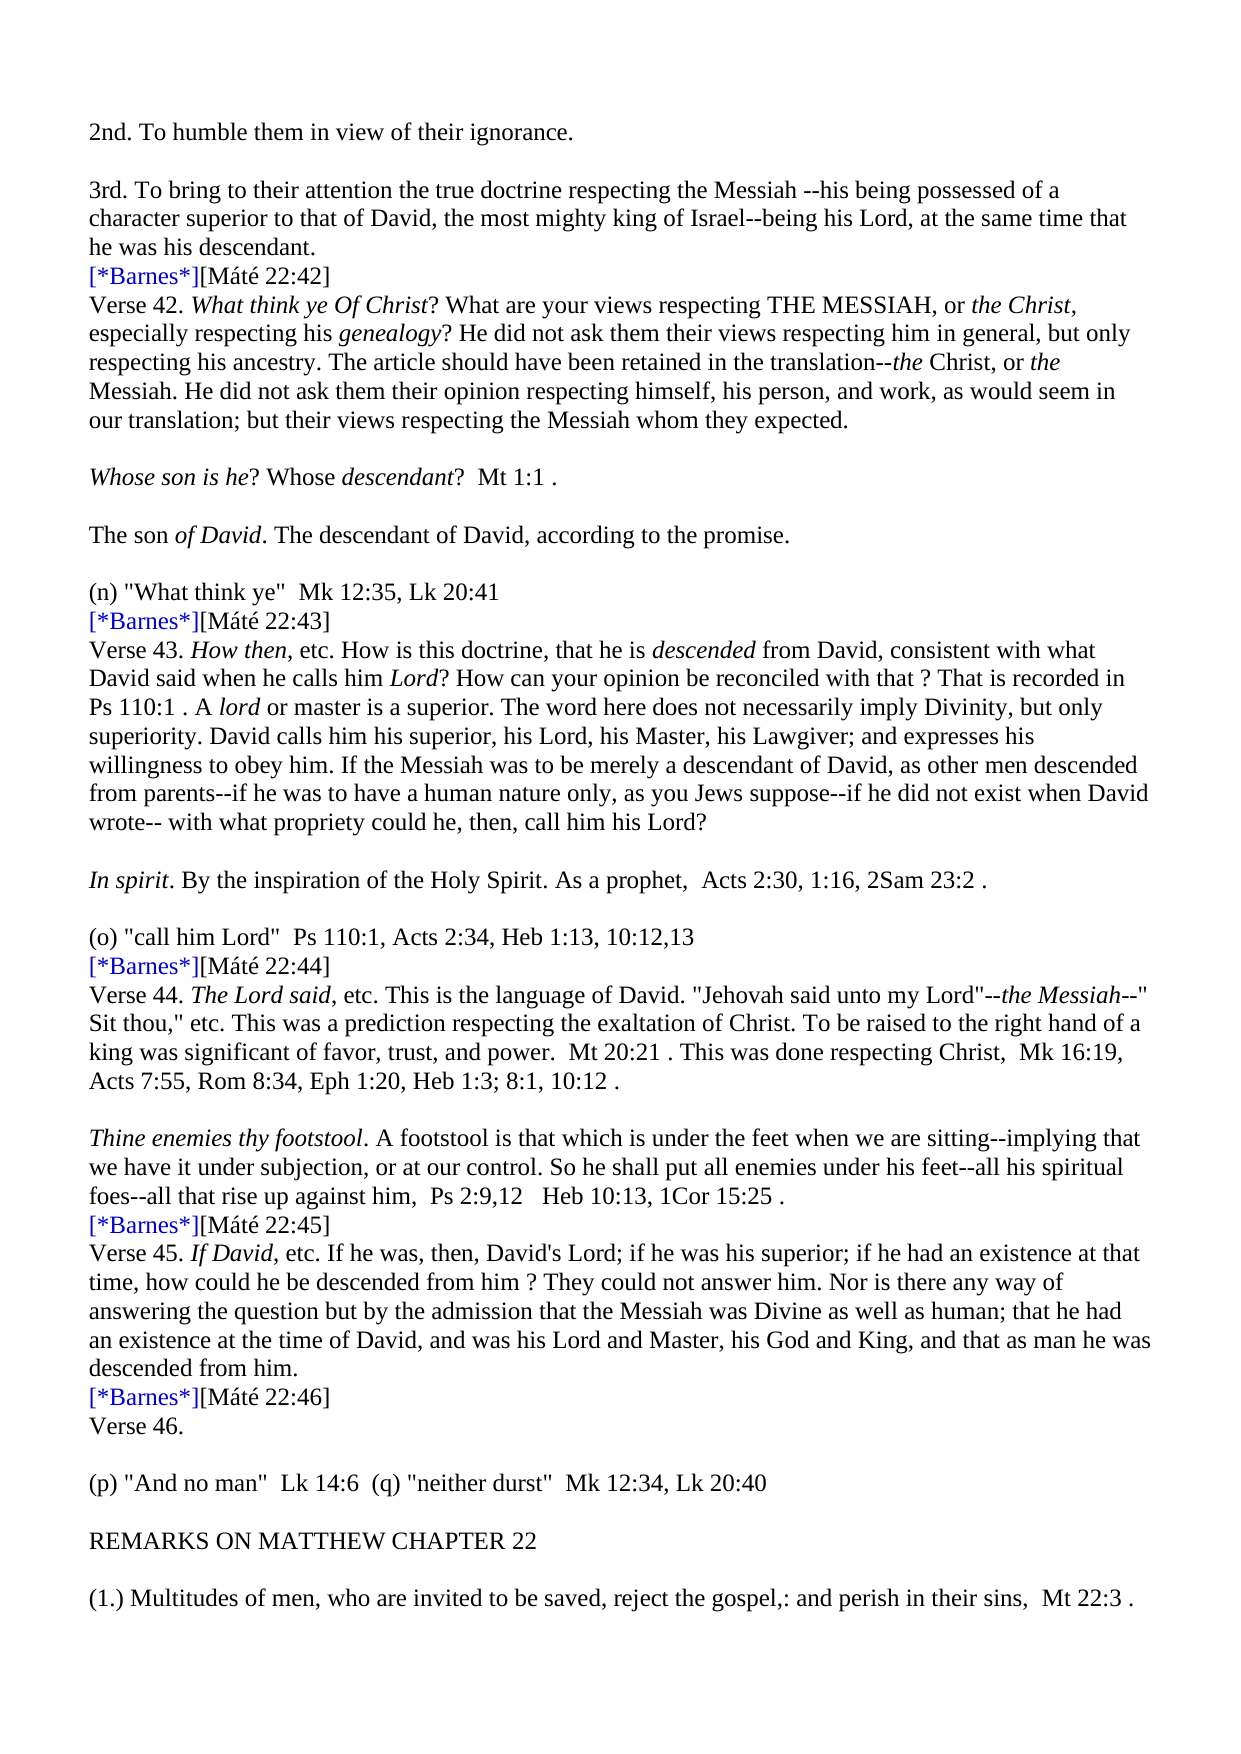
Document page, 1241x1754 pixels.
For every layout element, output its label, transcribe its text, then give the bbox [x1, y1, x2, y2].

text [*Barnes*][Máté 22:46] Verse 46. (p) "And no man" Lk 14:6 (q) "neither durst" Mk 12:34, Lk 20:40 REMARKS ON MATTHEW CHAPTER 22 (1.) Multitudes of men, who are invited to be saved, reject the gospel,: and perish in their sins, Mt 22:3 . [88, 1382, 1152, 1641]
text [*Barnes*][Máté 22:43] Verse 43. How then, etc. How is this doctrine, that he is descended from David, consistent with what David said when he calls him Lord? How can your opinion be reconciled with that ? That is recorded in Ps 110:1 . A lord or master is a superior. The word here does not necessarily imply Divinity, but only superiority. David calls him his superior, his Lord, his Master, his Lawgiver; and expresses his willingness to obey him. If the Messiah was to be merely a descendant of David, as other men descended from parents--if he was to have a human nature only, as you Jews suppose--if he did not exist when David wrote-- with what propriety could he, then, call him his Lord? In spirit. By the inspiration of the Holy Spirit. As a prophet, Acts 2:30, 1:16, 2Sam 23:2 . (o) "call him Lord" Ps 110:1, Acts 2:34, Heb 1:13, 10:12,13 [88, 606, 1152, 951]
text [*Barnes*][Máté 22:44] Verse 44. The Lord said, etc. This is the language of David. "Jehovah said unto my Lord"--the Messiah--" Sit thou," etc. This was a prediction respecting the exaltation of Christ. To be raised to the right hand of a king was significant of favor, trust, and power. Mt 20:21 . This was done respecting Christ, Mk 16:19, Acts 7:55, Rom 8:34, Eph 1:20, Heb 1:3; 8:1, 10:12 . Thine enemies thy footstool. A footstool is that which is under the feet when we are sitting--implying that we have it under subjection, or at our control. So he shall put all enemies under his feet--all his spiritual foes--all that rise up against him, Ps 2:9,12 Heb 10:13, 1Cor 15:25 . [88, 951, 1152, 1210]
text 2nd. To humble them in view of their ignorance. 3rd. To bring to their attention the true doctrine respecting the Messiah --his being possessed of a character superior to that of David, the most mighty king of Israel--being his Lord, at the same time that he was his descendant. [88, 88, 1152, 261]
text [*Barnes*][Máté 22:45] Verse 45. If David, etc. If he was, then, David's Lord; if he was his superior; if he had an existence at that time, how could he be descended from him ? They could not answer him. Nor is there any way of answering the question but by the admission that the Messiah was Divine as well as human; that he had an existence at the time of David, and was his Lord and Master, his God and King, and that as man he was descended from him. [88, 1210, 1152, 1382]
text [*Barnes*][Máté 22:42] Verse 42. What think ye Of Christ? What are your views respecting THE MESSIAH, or the Christ, especially respecting his genealogy? He did not ask them their views respecting him in general, but only respecting his ancestry. The article should have been retained in the translation--the Christ, or the Messiah. He did not ask them their opinion respecting himself, his person, and work, as would seem in our translation; but their views respecting the Messiah whom they expected. Whose son is he? Whose descendant? Mt 1:1 . The son of David. The descendant of David, according to the promise. (n) "What think ye" Mk 12:35, Lk 20:41 [88, 261, 1152, 606]
